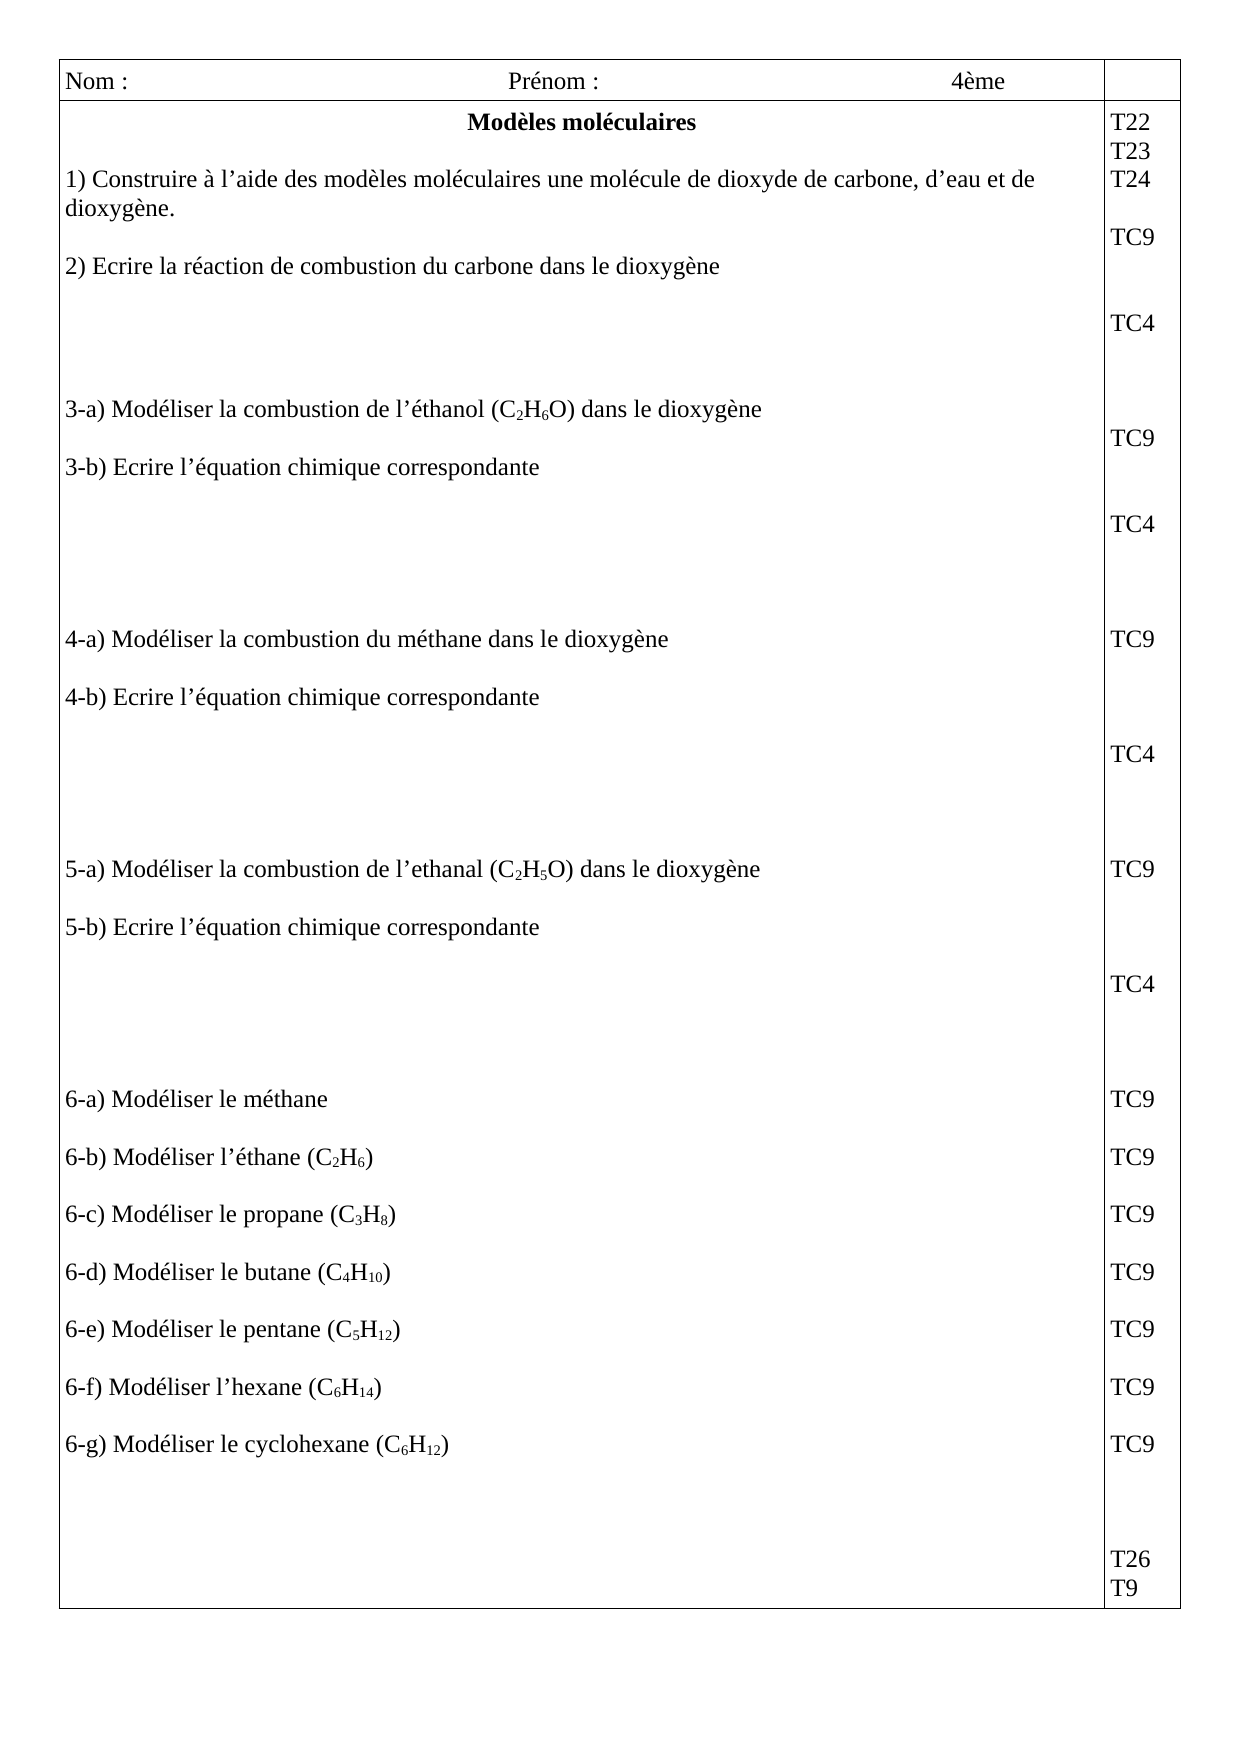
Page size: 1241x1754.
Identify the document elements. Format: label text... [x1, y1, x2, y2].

table_header [1105, 60, 1180, 100]
table_cell T22 T23 T24 TC9 TC4 TC9 TC4 TC9 TC4 TC9 TC4 TC9 TC9 TC9 TC9 TC9 TC9 TC9 T26 T9 [1105, 101, 1180, 1608]
table_cell Modèles moléculaires 1) Construire à l’aide des modèles moléculaires une molécule de dioxyde de carbone, d’eau et de dioxygène. 2) Ecrire la réaction de combustion du carbone dans le dioxygène 3-a) Modéliser la combustion de l’éthanol (C2H6O) dans le dioxygène 3-b) Ecrire l’équation chimique correspondante 4-a) Modéliser la combustion du méthane dans le dioxygène 4-b) Ecrire l’équation chimique correspondante 5-a) Modéliser la combustion de l’ethanal (C2H5O) dans le dioxygène 5-b) Ecrire l’équation chimique correspondante 6-a) Modéliser le méthane 6-b) Modéliser l’éthane (C2H6) 6-c) Modéliser le propane (C3H8) 6-d) Modéliser le butane (C4H10) 6-e) Modéliser le pentane (C5H12) 6-f) Modéliser l’hexane (C6H14) 6-g) Modéliser le cyclohexane (C6H12) [60, 101, 1104, 1608]
table_header Nom : Prénom : 4ème [60, 60, 1104, 100]
